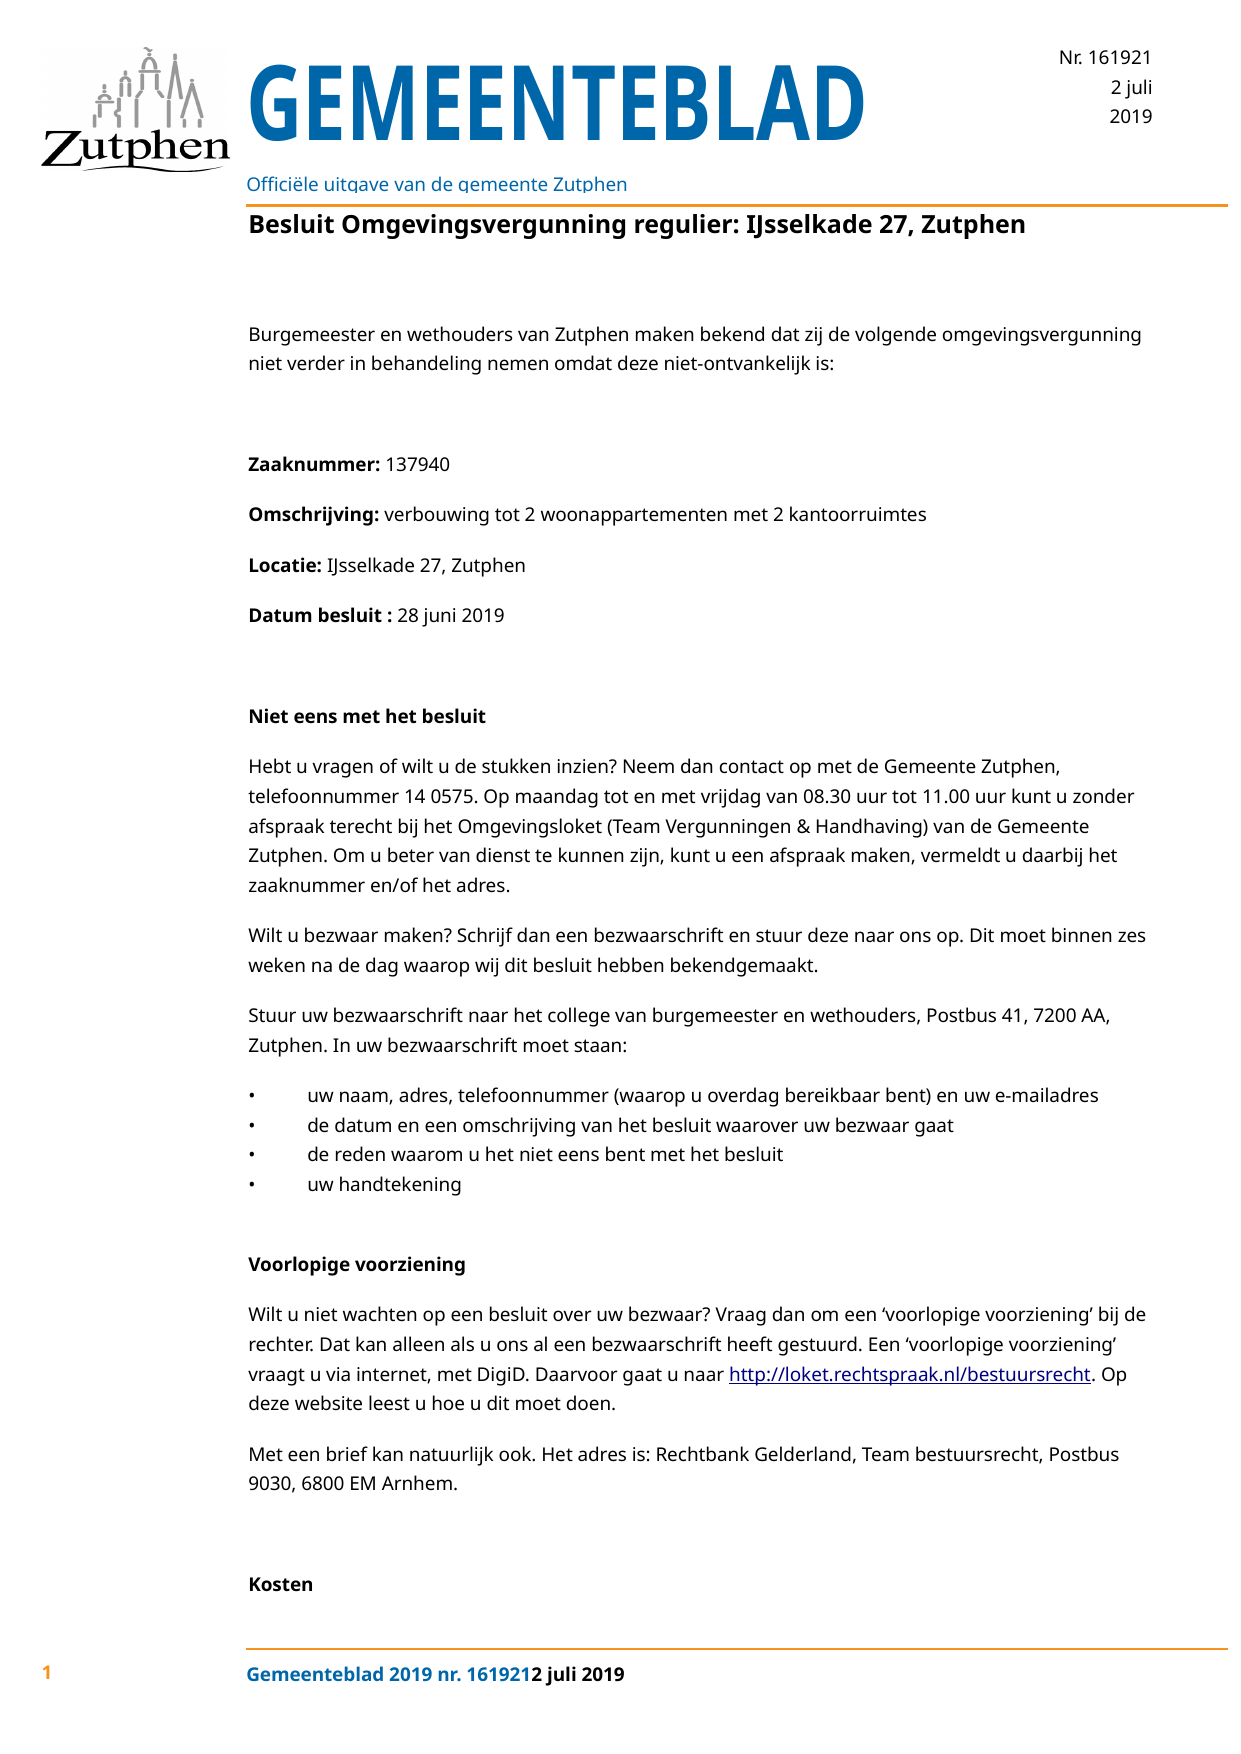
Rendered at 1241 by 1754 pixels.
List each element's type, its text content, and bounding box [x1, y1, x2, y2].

text Wilt u niet wachten op een besluit over uw bezwaar? Vraag dan om een ‘voorlopige voorziening’ bij de rechter. Dat kan alleen als u ons al een bezwaarschrift heeft gestuurd. Een ‘voorlopige voorziening’ vraagt u via internet, met DigiD. Daarvoor gaat u naar http://loket.rechtspraak.nl/bestuursrecht. Op deze website leest u hoe u dit moet doen. [248, 1302, 1152, 1416]
text Voorlopige voorziening [248, 1251, 1152, 1277]
text Omschrijving: verbouwing tot 2 woonappartementen met 2 kantoorruimtes [248, 502, 1152, 527]
list uw handtekening [248, 1171, 1152, 1197]
text Zaaknummer: 137940 [248, 451, 1152, 477]
list de reden waarom u het niet eens bent met het besluit [248, 1142, 1152, 1167]
text Burgemeester en wethouders van Zutphen maken bekend dat zij de volgende omgevingsvergunning niet verder in behandeling nemen omdat deze niet-ontvankelijk is: [248, 321, 1152, 376]
list de datum en een omschrijving van het besluit waarover uw bezwaar gaat [248, 1112, 1152, 1138]
text Hebt u vragen of wilt u de stukken inzien? Neem dan contact op met de Gemeente Zutphen, telefoonnummer 14 0575. Op maandag tot en met vrijdag van 08.30 uur tot 11.00 uur kunt u zonder afspraak terecht bij het Omgevingsloket (Team Vergunningen & Handhaving) van de Gemeente Zutphen. Om u beter van dienst te kunnen zijn, kunt u een afspraak maken, vermeldt u daarbij het zaaknummer en/of het adres. [248, 754, 1152, 898]
text Niet eens met het besluit [248, 703, 1152, 729]
text Besluit Omgevingsvergunning regulier: IJsselkade 27, Zutphen [248, 207, 1152, 241]
text Met een brief kan natuurlijk ook. Het adres is: Rechtbank Gelderland, Team bestuursrecht, Postbus 9030, 6800 EM Arnhem. [248, 1441, 1152, 1496]
picture [41, 47, 231, 172]
text Locatie: IJsselkade 27, Zutphen [248, 552, 1152, 578]
text Kosten [248, 1571, 1152, 1597]
text Datum besluit : 28 juni 2019 [248, 602, 1152, 628]
text Stuur uw bezwaarschrift naar het college van burgemeester en wethouders, Postbus 41, 7200 AA, Zutphen. In uw bezwaarschrift moet staan: [248, 1002, 1152, 1058]
text Wilt u bezwaar maken? Schrijf dan een bezwaarschrift en stuur deze naar ons op. Dit moet binnen zes weken na de dag waarop wij dit besluit hebben bekendgemaakt. [248, 922, 1152, 978]
list uw naam, adres, telefoonnummer (waarop u overdag bereikbaar bent) en uw e-mailadres [248, 1082, 1152, 1108]
